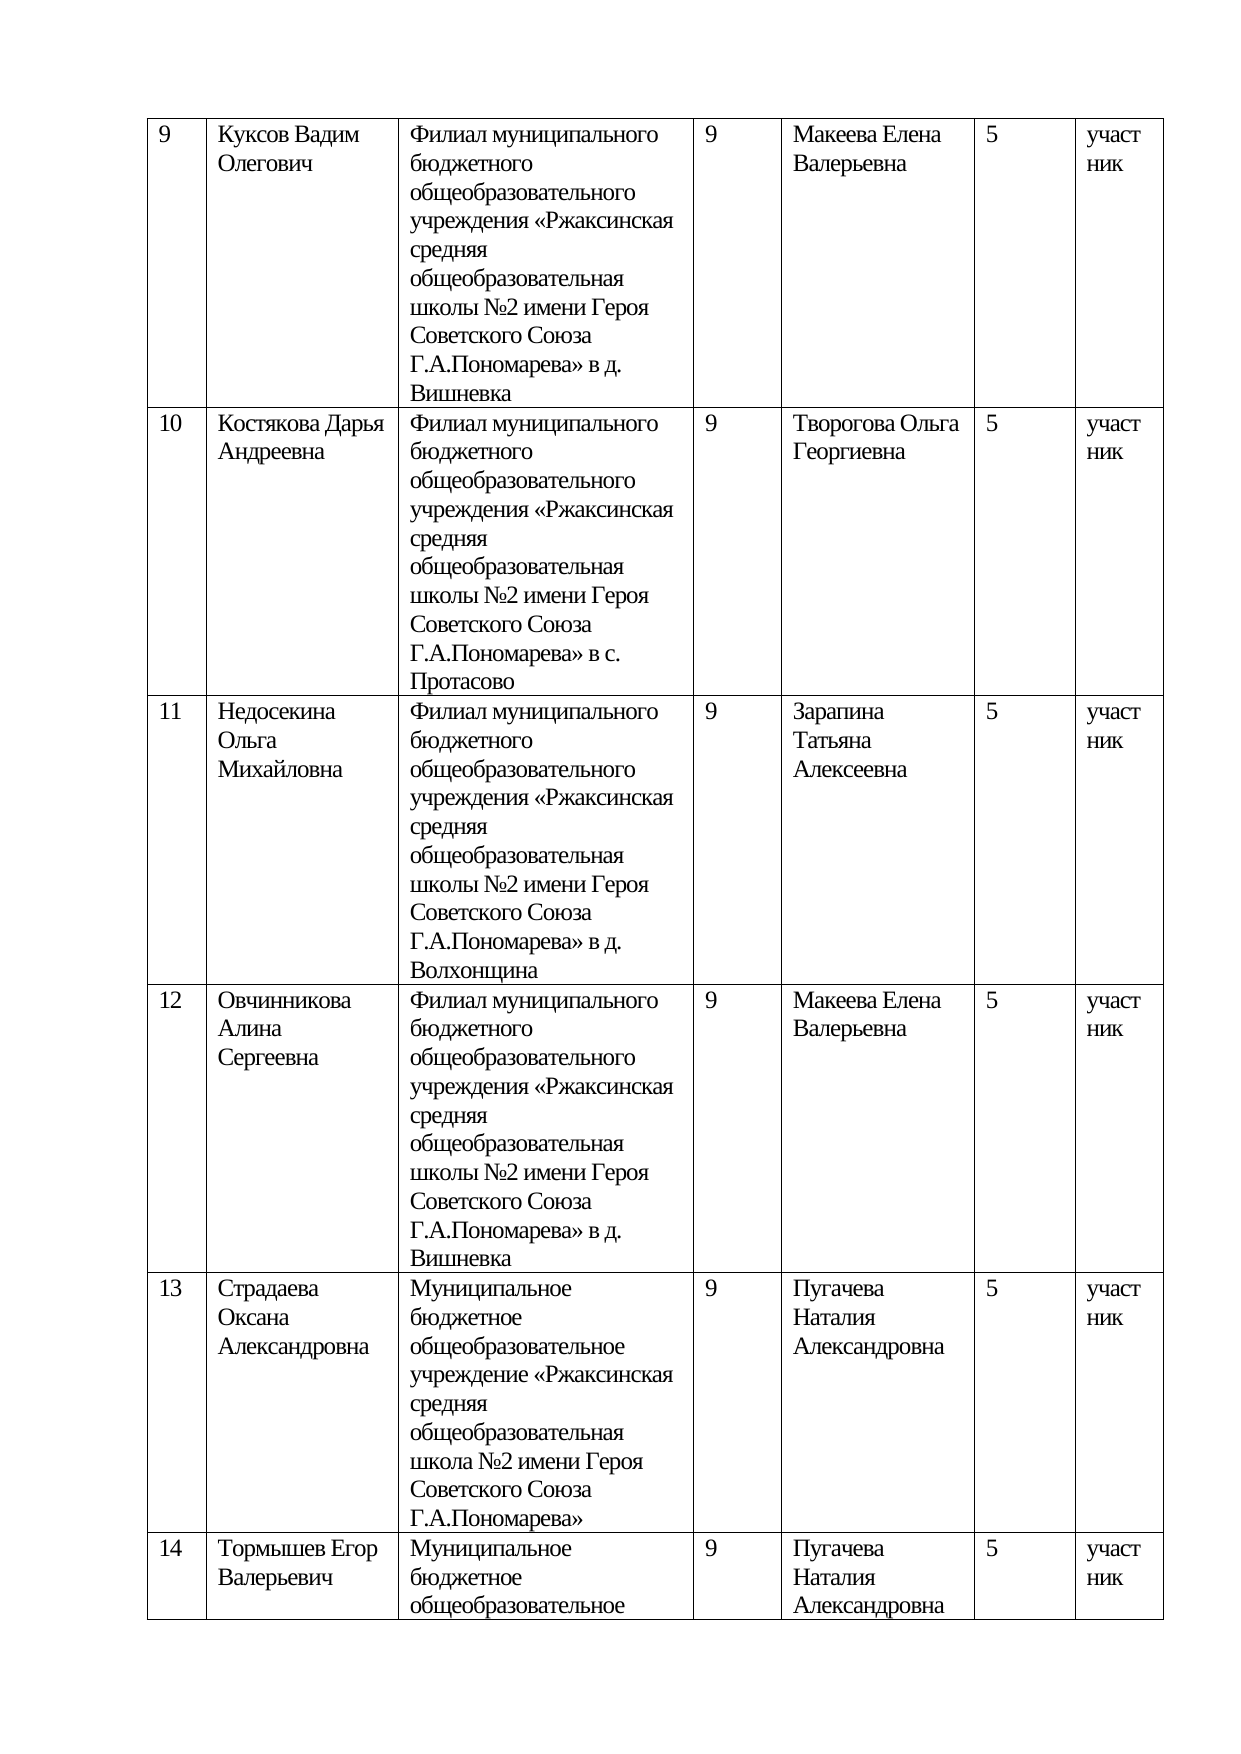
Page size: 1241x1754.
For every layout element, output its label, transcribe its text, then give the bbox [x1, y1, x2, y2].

table_cell Зарапина Татьяна Алексеевна [782, 696, 974, 984]
table_cell 13 [148, 1273, 206, 1532]
table_cell 5 [975, 1273, 1075, 1532]
table_cell Филиал муниципального бюджетного общеобразовательного учреждения «Ржаксинская средняя общеобразовательная школы №2 имени Героя Советского Союза Г.А.Пономарева» в д. Вишневка [399, 985, 693, 1272]
table_cell Филиал муниципального бюджетного общеобразовательного учреждения «Ржаксинская средняя общеобразовательная школы №2 имени Героя Советского Союза Г.А.Пономарева» в д. Вишневка [399, 119, 693, 407]
table_cell участник [1076, 696, 1163, 984]
table_cell 11 [148, 696, 206, 984]
table_cell участник [1076, 1533, 1163, 1619]
table_cell 9 [694, 1533, 781, 1619]
table_cell Творогова Ольга Георгиевна [782, 408, 974, 695]
table_cell 5 [975, 408, 1075, 695]
table_cell 5 [975, 1533, 1075, 1619]
table_cell участник [1076, 985, 1163, 1272]
table_cell Пугачева Наталия Александровна [782, 1533, 974, 1619]
table_cell 10 [148, 408, 206, 695]
table_cell Макеева Елена Валерьевна [782, 985, 974, 1272]
table_cell Филиал муниципального бюджетного общеобразовательного учреждения «Ржаксинская средняя общеобразовательная школы №2 имени Героя Советского Союза Г.А.Пономарева» в д. Волхонщина [399, 696, 693, 984]
table_cell 5 [975, 119, 1075, 407]
table_cell Куксов Вадим Олегович [207, 119, 398, 407]
table_cell 5 [975, 696, 1075, 984]
table_cell участник [1076, 1273, 1163, 1532]
table_cell 9 [694, 1273, 781, 1532]
table_cell Пугачева Наталия Александровна [782, 1273, 974, 1532]
table_cell Тормышев Егор Валерьевич [207, 1533, 398, 1619]
table_cell участник [1076, 408, 1163, 695]
table_cell 14 [148, 1533, 206, 1619]
table_cell участник [1076, 119, 1163, 407]
table_cell 5 [975, 985, 1075, 1272]
table_cell 9 [694, 119, 781, 407]
table_cell 9 [148, 119, 206, 407]
table_cell 9 [694, 408, 781, 695]
table_cell 12 [148, 985, 206, 1272]
table_cell Макеева Елена Валерьевна [782, 119, 974, 407]
table_cell Овчинникова Алина Сергеевна [207, 985, 398, 1272]
table_cell Страдаева Оксана Александровна [207, 1273, 398, 1532]
table_cell 9 [694, 696, 781, 984]
table_cell 9 [694, 985, 781, 1272]
table_cell Недосекина Ольга Михайловна [207, 696, 398, 984]
table_cell Костякова Дарья Андреевна [207, 408, 398, 695]
